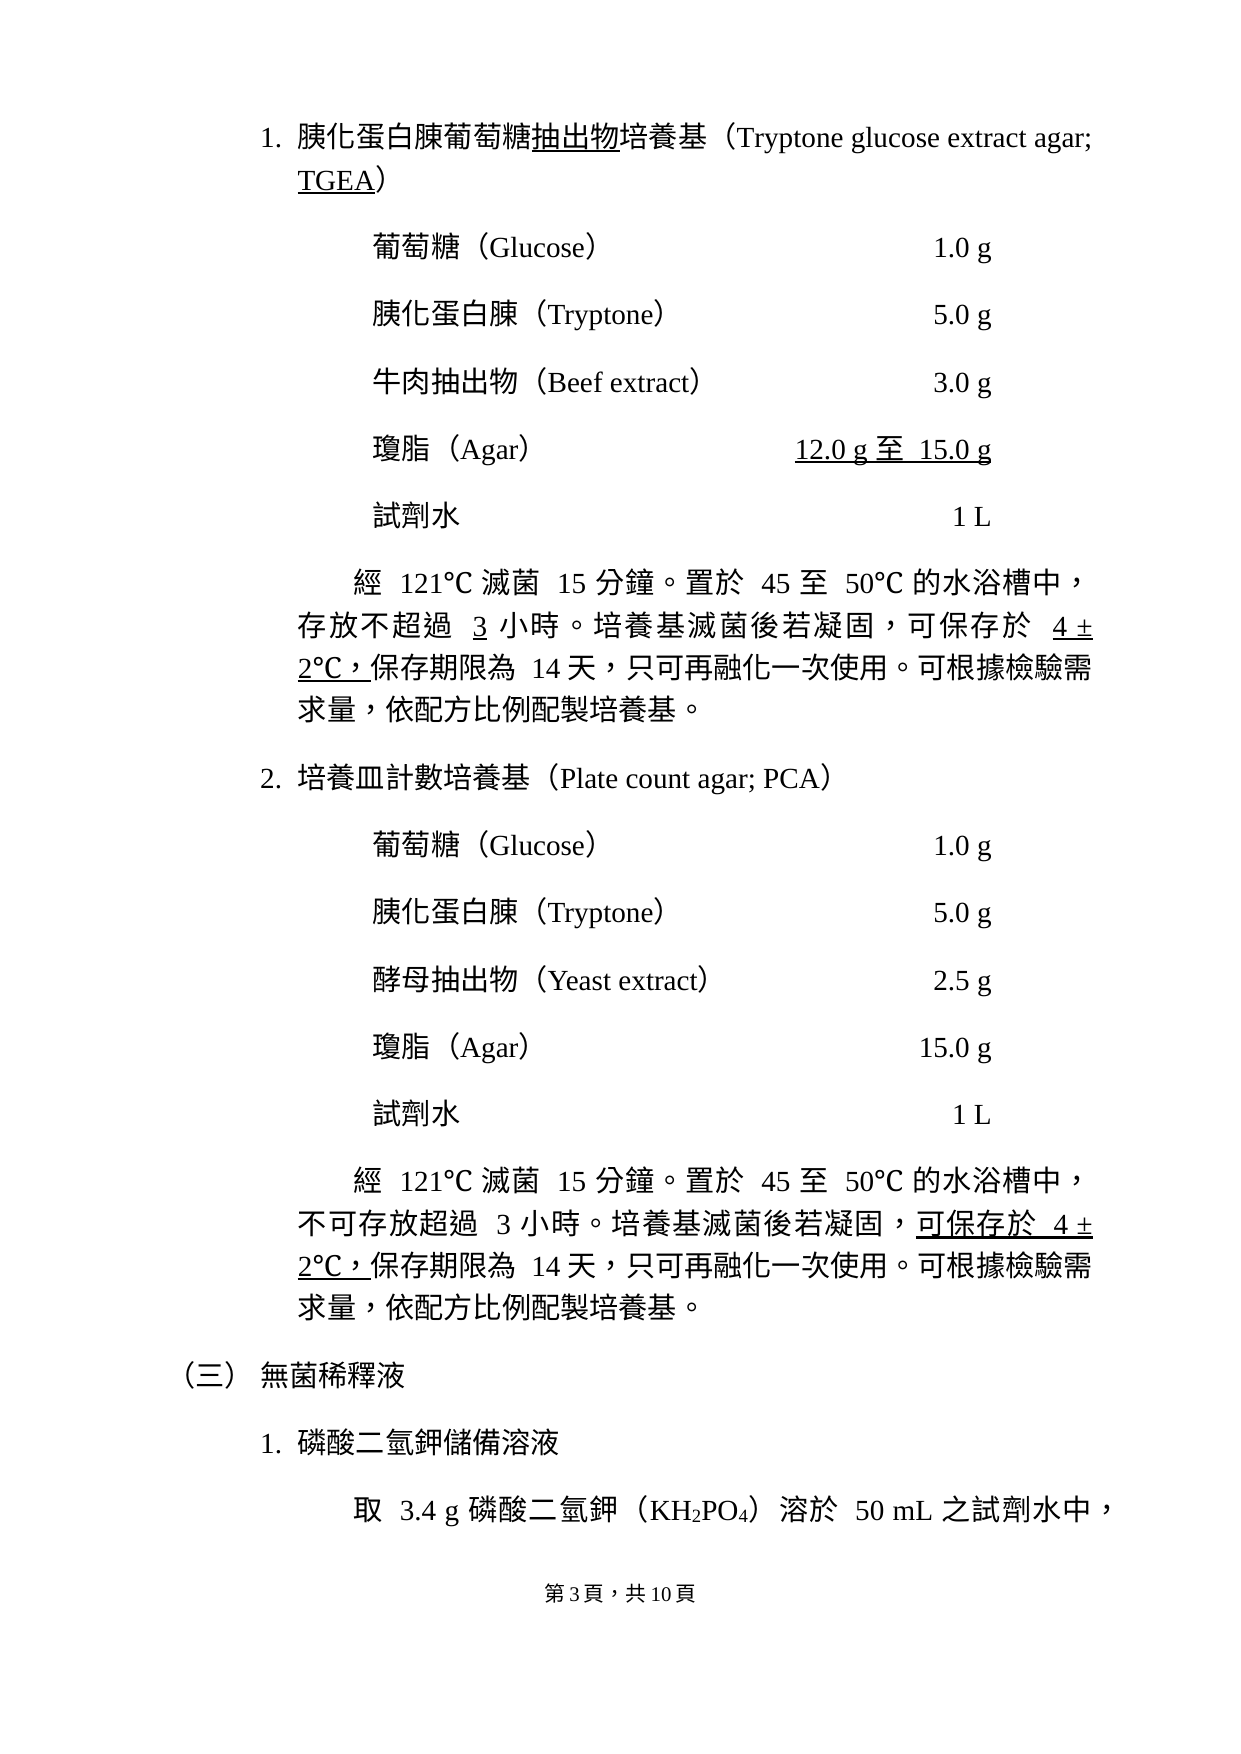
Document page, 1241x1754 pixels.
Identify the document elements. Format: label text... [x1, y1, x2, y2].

text 瓊脂（Agar） 15.0 g [372, 1023, 1092, 1066]
text 胰化蛋白腖（Tryptone） 5.0 g [372, 889, 1092, 931]
text 1. 胰化蛋白腖葡萄糖抽出物培養基（Tryptone glucose extract agar; TGEA） [260, 114, 1092, 198]
text 取 3.4 g 磷酸二氫鉀（KH2PO4）溶於 50 mL 之試劑水中，俟完全溶解後，以 1 N 之氫氧化鈉溶液調整其 pH 值為 7.2 ± 0.1。然後加試劑水至全量為 100 mL，滅菌（過濾滅菌或 121℃ 高溫高壓滅菌 15 分鐘以上）後，儲存於冰箱中備用。4 ± 2℃ 下保存期限為 6 個月（註 1）。可根據檢測需求量，依比例配製。 [297, 1487, 1092, 1529]
text 酵母抽出物（Yeast extract） 2.5 g [372, 956, 1092, 998]
text 經 121℃ 滅菌 15 分鐘。置於 45 至 50℃ 的水浴槽中，存放不超過 3 小時。培養基滅菌後若凝固，可保存於 4 ± 2℃，保存期限為 14 天，只可再融化一次使用。可根據檢驗需求量，依配方比例配製培養基。 [298, 560, 1092, 729]
text 試劑水 1 L [372, 493, 1092, 535]
text 瓊脂（Agar） 12.0 g 至 15.0 g [372, 425, 1092, 468]
text 牛肉抽出物（Beef extract） 3.0 g [372, 358, 1092, 400]
text 2. 培養皿計數培養基（Plate count agar; PCA） [260, 754, 1092, 796]
text 胰化蛋白腖（Tryptone） 5.0 g [372, 291, 1092, 333]
text 葡萄糖（Glucose） 1.0 g [372, 821, 1092, 864]
text 1. 磷酸二氫鉀儲備溶液 [260, 1419, 1092, 1462]
text 經 121℃ 滅菌 15 分鐘。置於 45 至 50℃ 的水浴槽中，不可存放超過 3 小時。培養基滅菌後若凝固，可保存於 4 ± 2℃，保存期限為 14 天，只可再融化一次使用。可根據檢驗需求量，依配方比例配製培養基。 [298, 1158, 1092, 1327]
text 試劑水 1 L [372, 1091, 1092, 1133]
text 葡萄糖（Glucose） 1.0 g [372, 223, 1092, 266]
text （三） 無菌稀釋液 [166, 1352, 1092, 1394]
